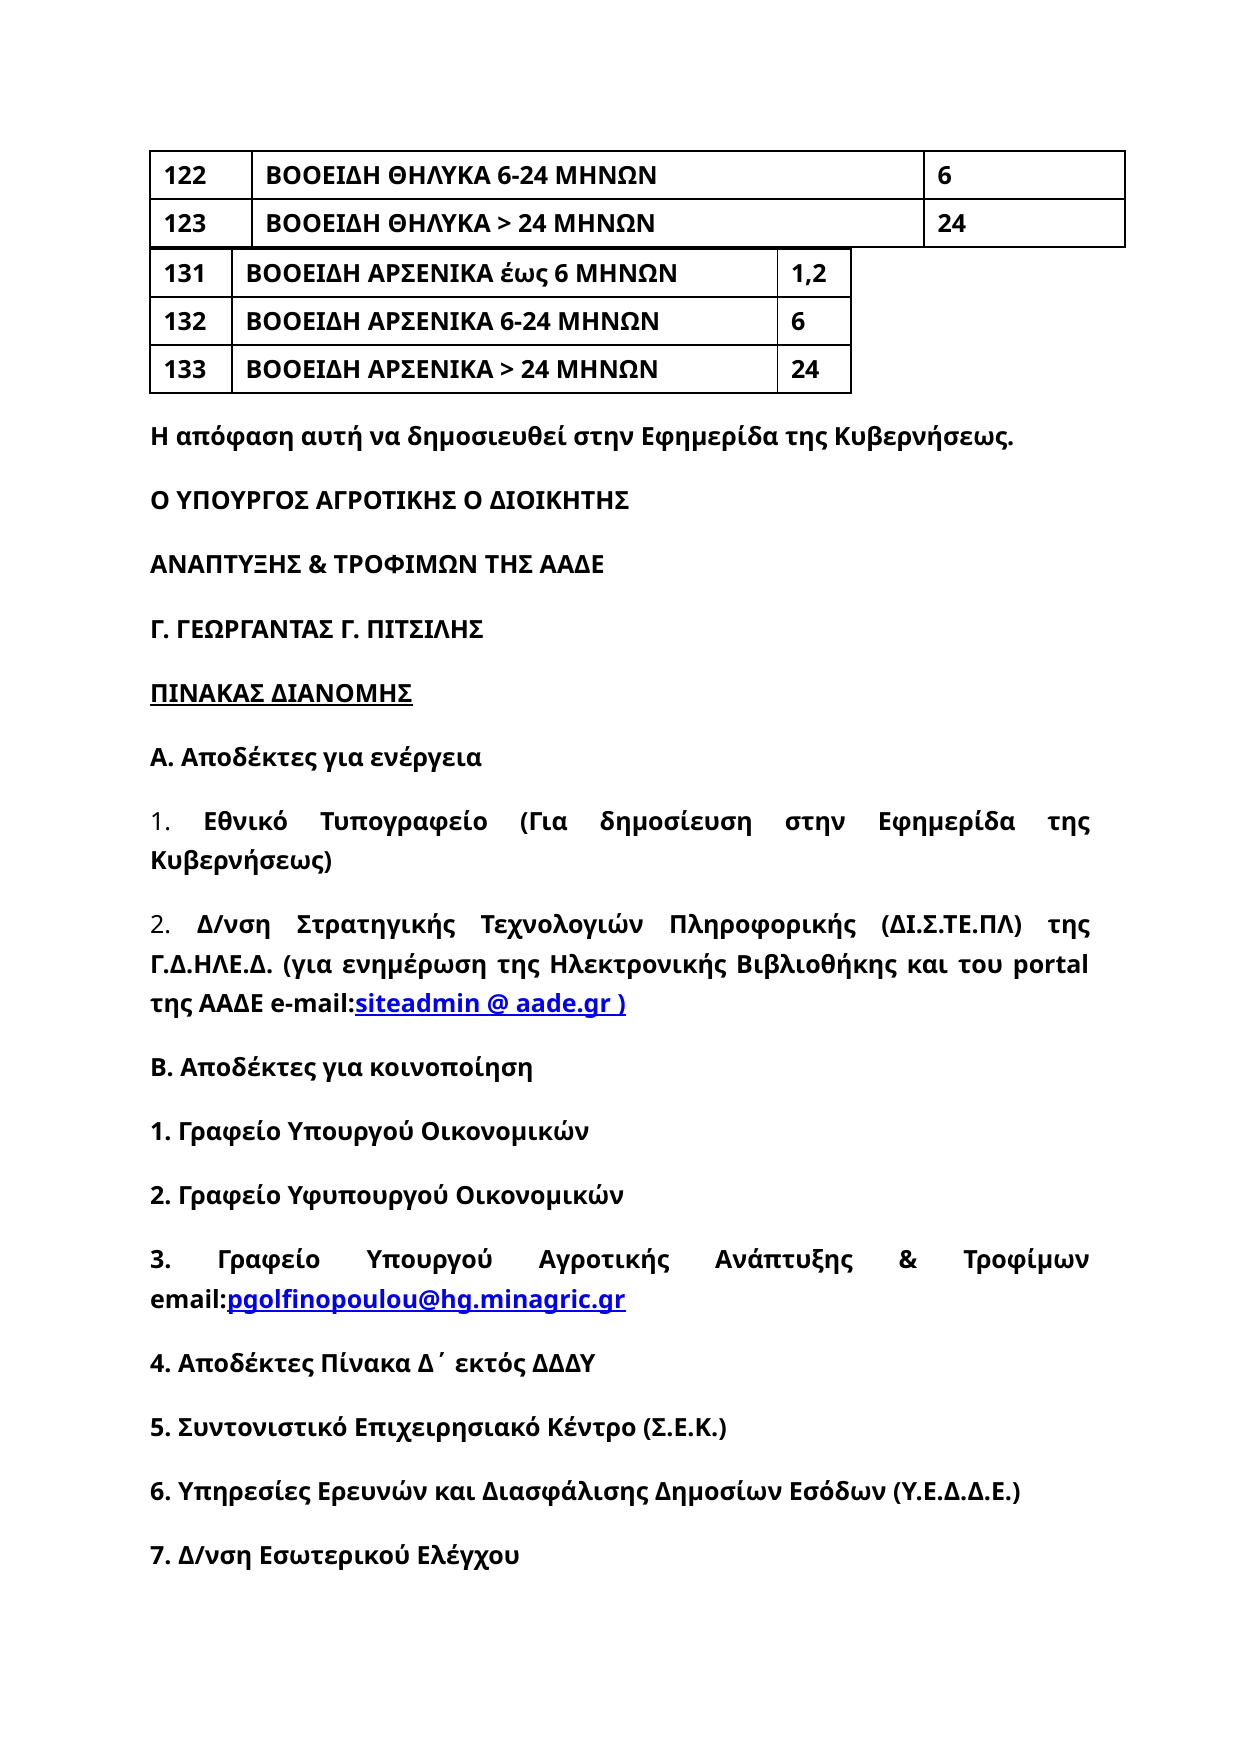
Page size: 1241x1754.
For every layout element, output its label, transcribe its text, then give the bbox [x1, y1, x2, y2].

table_cell 132 [151, 298, 231, 344]
table_cell ΒΟΟΕΙΔΗ ΘΗΛΥΚΑ 6-24 ΜΗΝΩΝ [253, 152, 923, 198]
text 5. Συντονιστικό Επιχειρησιακό Κέντρο (Σ.Ε.Κ.) [150, 1409, 1090, 1444]
table_cell 133 [151, 346, 231, 392]
text 1. Γραφείο Υπουργού Οικονομικών [150, 1114, 1090, 1148]
text 2. Γραφείο Υφυπουργού Οικονομικών [150, 1178, 1090, 1212]
text Β. Αποδέκτες για κοινοποίηση [150, 1049, 1090, 1084]
text 1. Εθνικό Τυπογραφείο (Για δημοσίευση στην Εφημερίδα της Κυβερνήσεως) [150, 804, 1090, 877]
text Γ. ΓΕΩΡΓΑΝΤΑΣ Γ. ΠΙΤΣΙΛΗΣ [150, 611, 1090, 645]
table_cell ΒΟΟΕΙΔΗ ΑΡΣΕΝΙΚΑ > 24 ΜΗΝΩΝ [233, 346, 777, 392]
text Η απόφαση αυτή να δημοσιευθεί στην Εφημερίδα της Κυβερνήσεως. [150, 419, 1090, 453]
table_cell 6 [925, 152, 1124, 198]
table_cell ΒΟΟΕΙΔΗ ΘΗΛΥΚΑ > 24 ΜΗΝΩΝ [253, 200, 923, 246]
table_cell 24 [925, 200, 1124, 246]
text 3. Γραφείο Υπουργού Αγροτικής Ανάπτυξης & Τροφίμων email:pgolfinopoulou@hg.minagric.gr [150, 1242, 1090, 1315]
table_cell 122 [151, 152, 251, 198]
text Α. Αποδέκτες για ενέργεια [150, 739, 1090, 774]
text Ο ΥΠΟΥΡΓΟΣ ΑΓΡΟΤΙΚΗΣ Ο ΔΙΟΙΚΗΤΗΣ [150, 483, 1090, 517]
table_header 1,2 [778, 250, 850, 296]
table_header ΒΟΟΕΙΔΗ ΑΡΣΕΝΙΚΑ έως 6 ΜΗΝΩΝ [233, 250, 777, 296]
table_cell 123 [151, 200, 251, 246]
table_cell ΒΟΟΕΙΔΗ ΑΡΣΕΝΙΚΑ 6-24 ΜΗΝΩΝ [233, 298, 777, 344]
table_header 131 [151, 250, 231, 296]
text 7. Δ/νση Εσωτερικού Ελέγχου [150, 1538, 1090, 1572]
text 4. Αποδέκτες Πίνακα Δ΄ εκτός ΔΔΔΥ [150, 1345, 1090, 1379]
table_cell 6 [778, 298, 850, 344]
table_cell 24 [778, 346, 850, 392]
text ΠΙΝΑΚΑΣ ΔΙΑΝΟΜΗΣ [150, 675, 1090, 709]
text 6. Υπηρεσίες Ερευνών και Διασφάλισης Δημοσίων Εσόδων (Υ.Ε.Δ.Δ.Ε.) [150, 1474, 1090, 1508]
text 2. Δ/νση Στρατηγικής Τεχνολογιών Πληροφορικής (ΔΙ.Σ.ΤΕ.ΠΛ) της Γ.Δ.ΗΛΕ.Δ. (για ενημέρωση της Ηλεκτρονικής Βιβλιοθήκης και του portal της ΑΑΔΕ e-mail:siteadmin @ aade.gr ) [150, 907, 1090, 1019]
text ΑΝΑΠΤΥΞΗΣ & ΤΡΟΦΙΜΩΝ ΤΗΣ ΑΑΔΕ [150, 547, 1090, 581]
